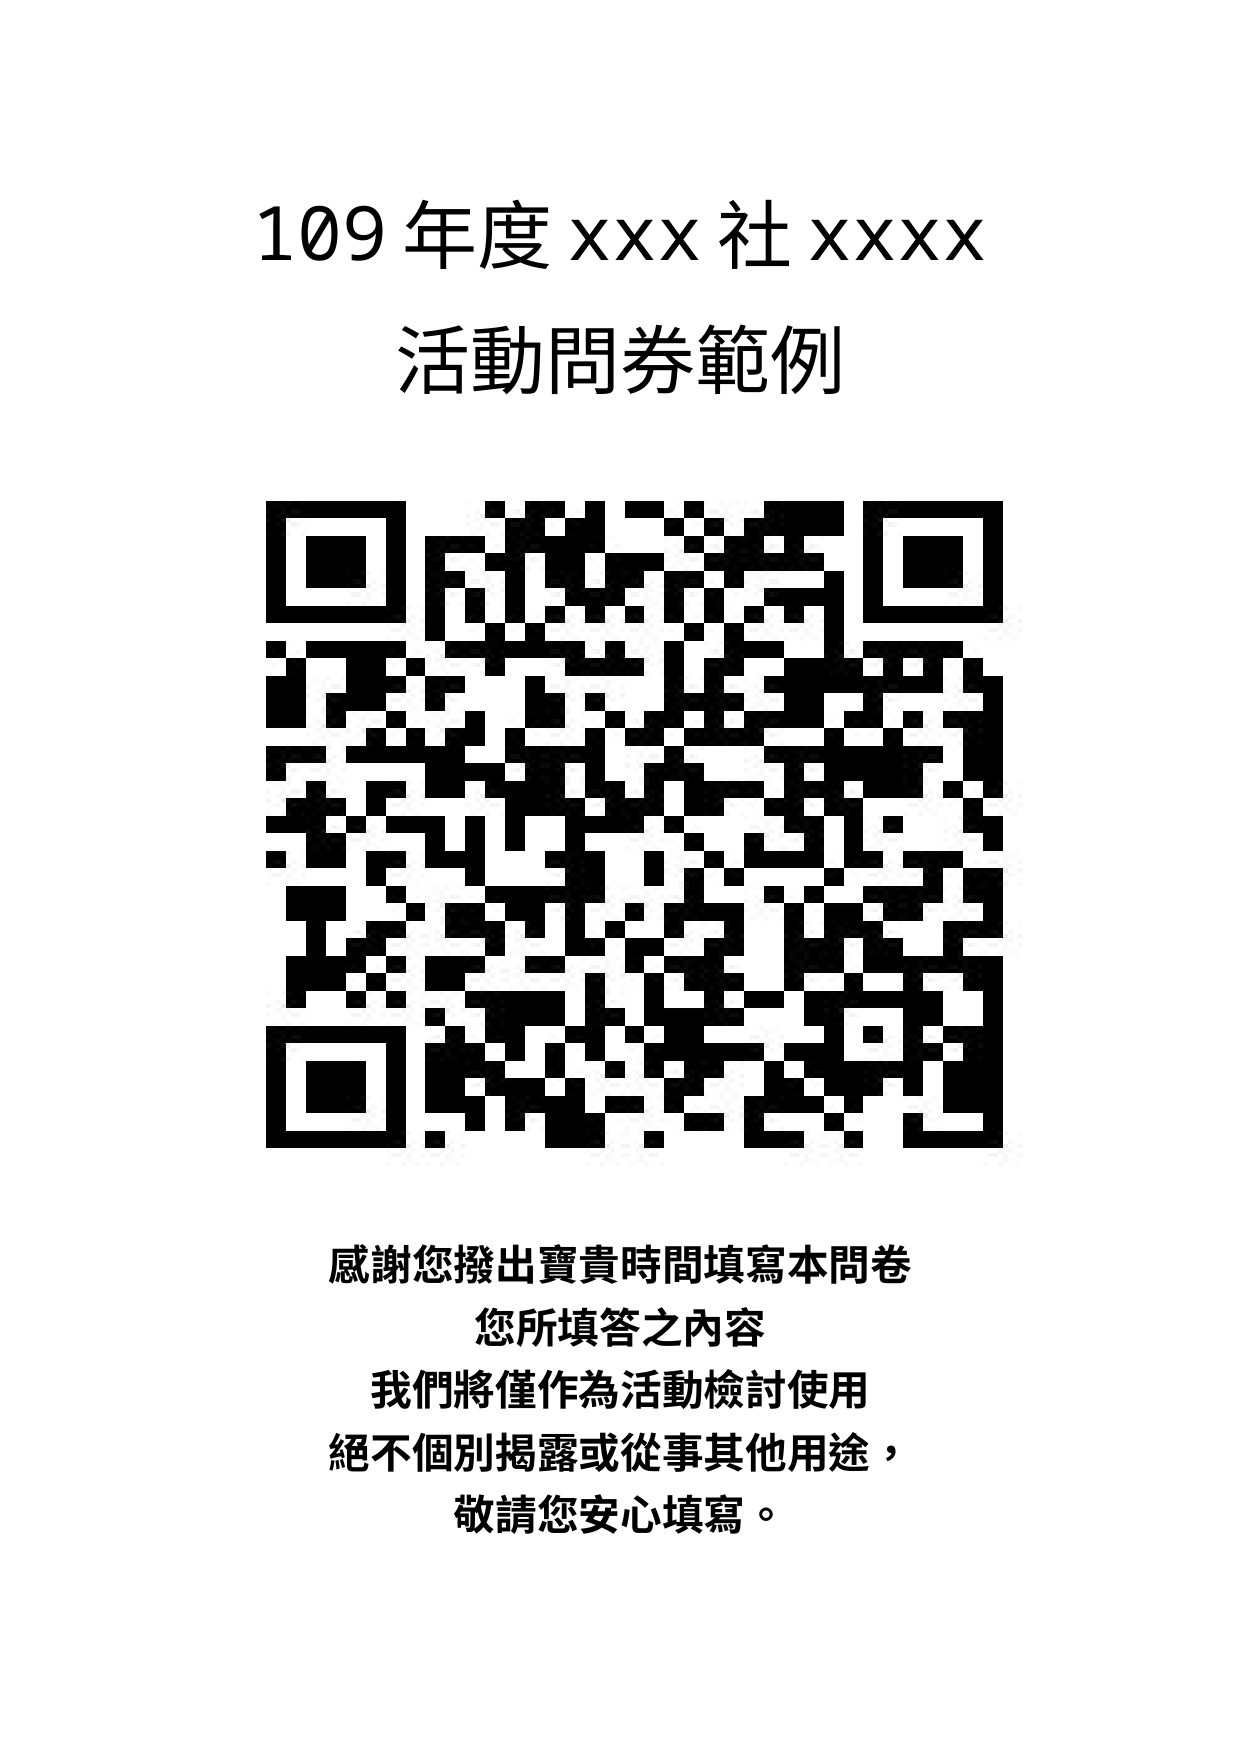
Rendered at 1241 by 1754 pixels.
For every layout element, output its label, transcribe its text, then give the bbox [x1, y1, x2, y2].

text 感謝您撥出寶貴時間填寫本問卷 [187, 1221, 1053, 1283]
text 敬請您安心填寫。 [187, 1471, 1053, 1533]
text 絕不個別揭露或從事其他用途， [187, 1408, 1053, 1471]
text 您所填答之內容 [187, 1283, 1053, 1346]
text 109年度xxx社xxxx [187, 158, 1053, 283]
text 活動問券範例 [187, 283, 1053, 408]
text 我們將僅作為活動檢討使用 [187, 1346, 1053, 1408]
